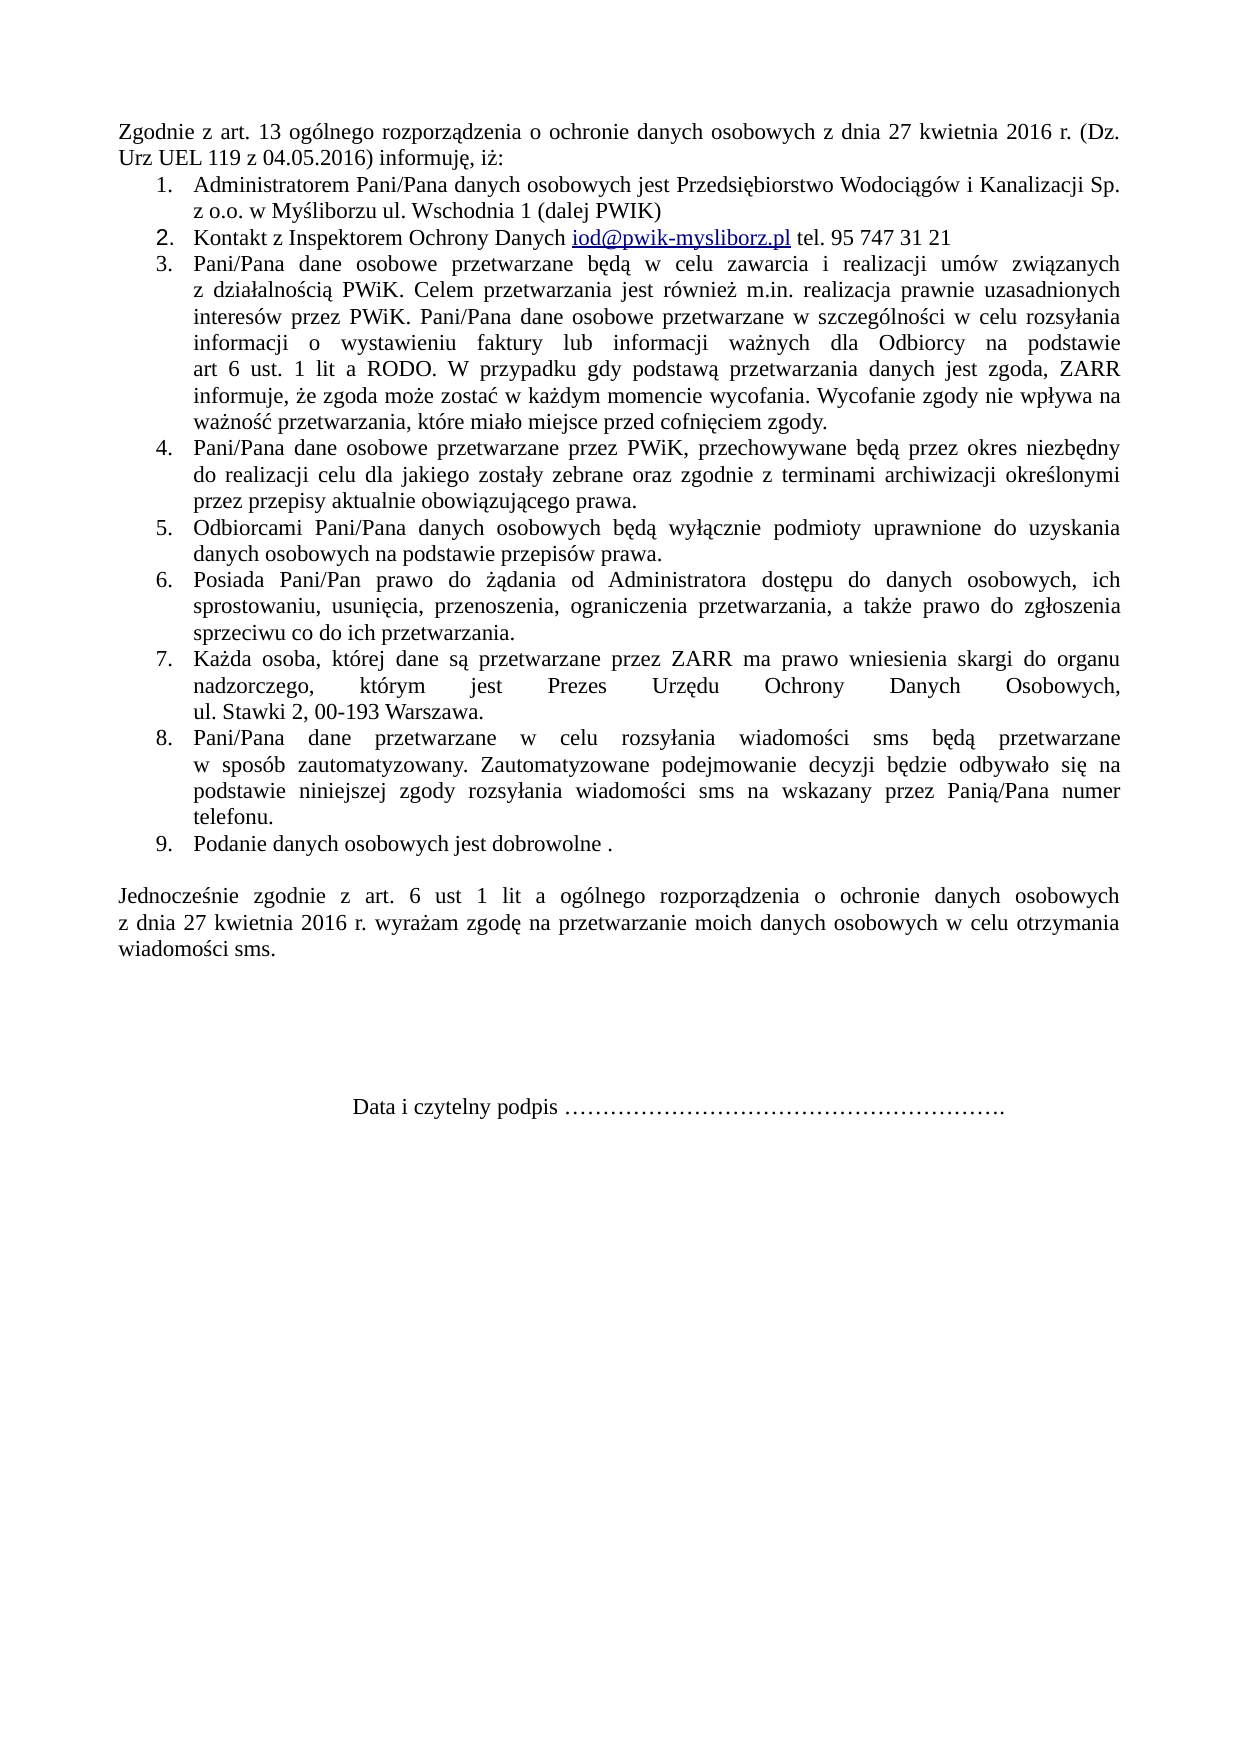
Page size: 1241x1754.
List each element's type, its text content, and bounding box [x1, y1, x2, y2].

list Podanie danych osobowych jest dobrowolne . [156, 830, 1122, 856]
text Zgodnie z art. 13 ogólnego rozporządzenia o ochronie danych osobowych z dnia 27 kwietnia 2016 r. (Dz. Urz UEL 119 z 04.05.2016) informuję, iż: [118, 118, 1122, 171]
list Posiada Pani/Pan prawo do żądania od Administratora dostępu do danych osobowych, ich sprostowaniu, usunięcia, przenoszenia, ograniczenia przetwarzania, a także prawo do zgłoszenia sprzeciwu co do ich przetwarzania. [156, 566, 1122, 645]
list Kontakt z Inspektorem Ochrony Danych iod@pwik-mysliborz.pl tel. 95 747 31 21 [156, 223, 1122, 250]
list Pani/Pana dane osobowe przetwarzane przez PWiK, przechowywane będą przez okres niezbędny do realizacji celu dla jakiego zostały zebrane oraz zgodnie z terminami archiwizacji określonymi przez przepisy aktualnie obowiązującego prawa. [156, 434, 1122, 513]
list Administratorem Pani/Pana danych osobowych jest Przedsiębiorstwo Wodociągów i Kanalizacji Sp. z o.o. w Myśliborzu ul. Wschodnia 1 (dalej PWIK) [156, 171, 1122, 223]
list Pani/Pana dane osobowe przetwarzane będą w celu zawarcia i realizacji umów związanych z działalnością PWiK. Celem przetwarzania jest również m.in. realizacja prawnie uzasadnionych interesów przez PWiK. Pani/Pana dane osobowe przetwarzane w szczególności w celu rozsyłania informacji o wystawieniu faktury lub informacji ważnych dla Odbiorcy na podstawie art 6 ust. 1 lit a RODO. W przypadku gdy podstawą przetwarzania danych jest zgoda, ZARR informuje, że zgoda może zostać w każdym momencie wycofania. Wycofanie zgody nie wpływa na ważność przetwarzania, które miało miejsce przed cofnięciem zgody. [156, 250, 1122, 434]
text Data i czytelny podpis …………………………………………………. [118, 1093, 1122, 1120]
text Jednocześnie zgodnie z art. 6 ust 1 lit a ogólnego rozporządzenia o ochronie danych osobowych z dnia 27 kwietnia 2016 r. wyrażam zgodę na przetwarzanie moich danych osobowych w celu otrzymania wiadomości sms. [118, 882, 1122, 962]
list Odbiorcami Pani/Pana danych osobowych będą wyłącznie podmioty uprawnione do uzyskania danych osobowych na podstawie przepisów prawa. [156, 513, 1122, 566]
list Każda osoba, której dane są przetwarzane przez ZARR ma prawo wniesienia skargi do organu nadzorczego, którym jest Prezes Urzędu Ochrony Danych Osobowych, ul. Stawki 2, 00-193 Warszawa. [156, 645, 1122, 724]
list Pani/Pana dane przetwarzane w celu rozsyłania wiadomości sms będą przetwarzane w sposób zautomatyzowany. Zautomatyzowane podejmowanie decyzji będzie odbywało się na podstawie niniejszej zgody rozsyłania wiadomości sms na wskazany przez Panią/Pana numer telefonu. [156, 724, 1122, 830]
